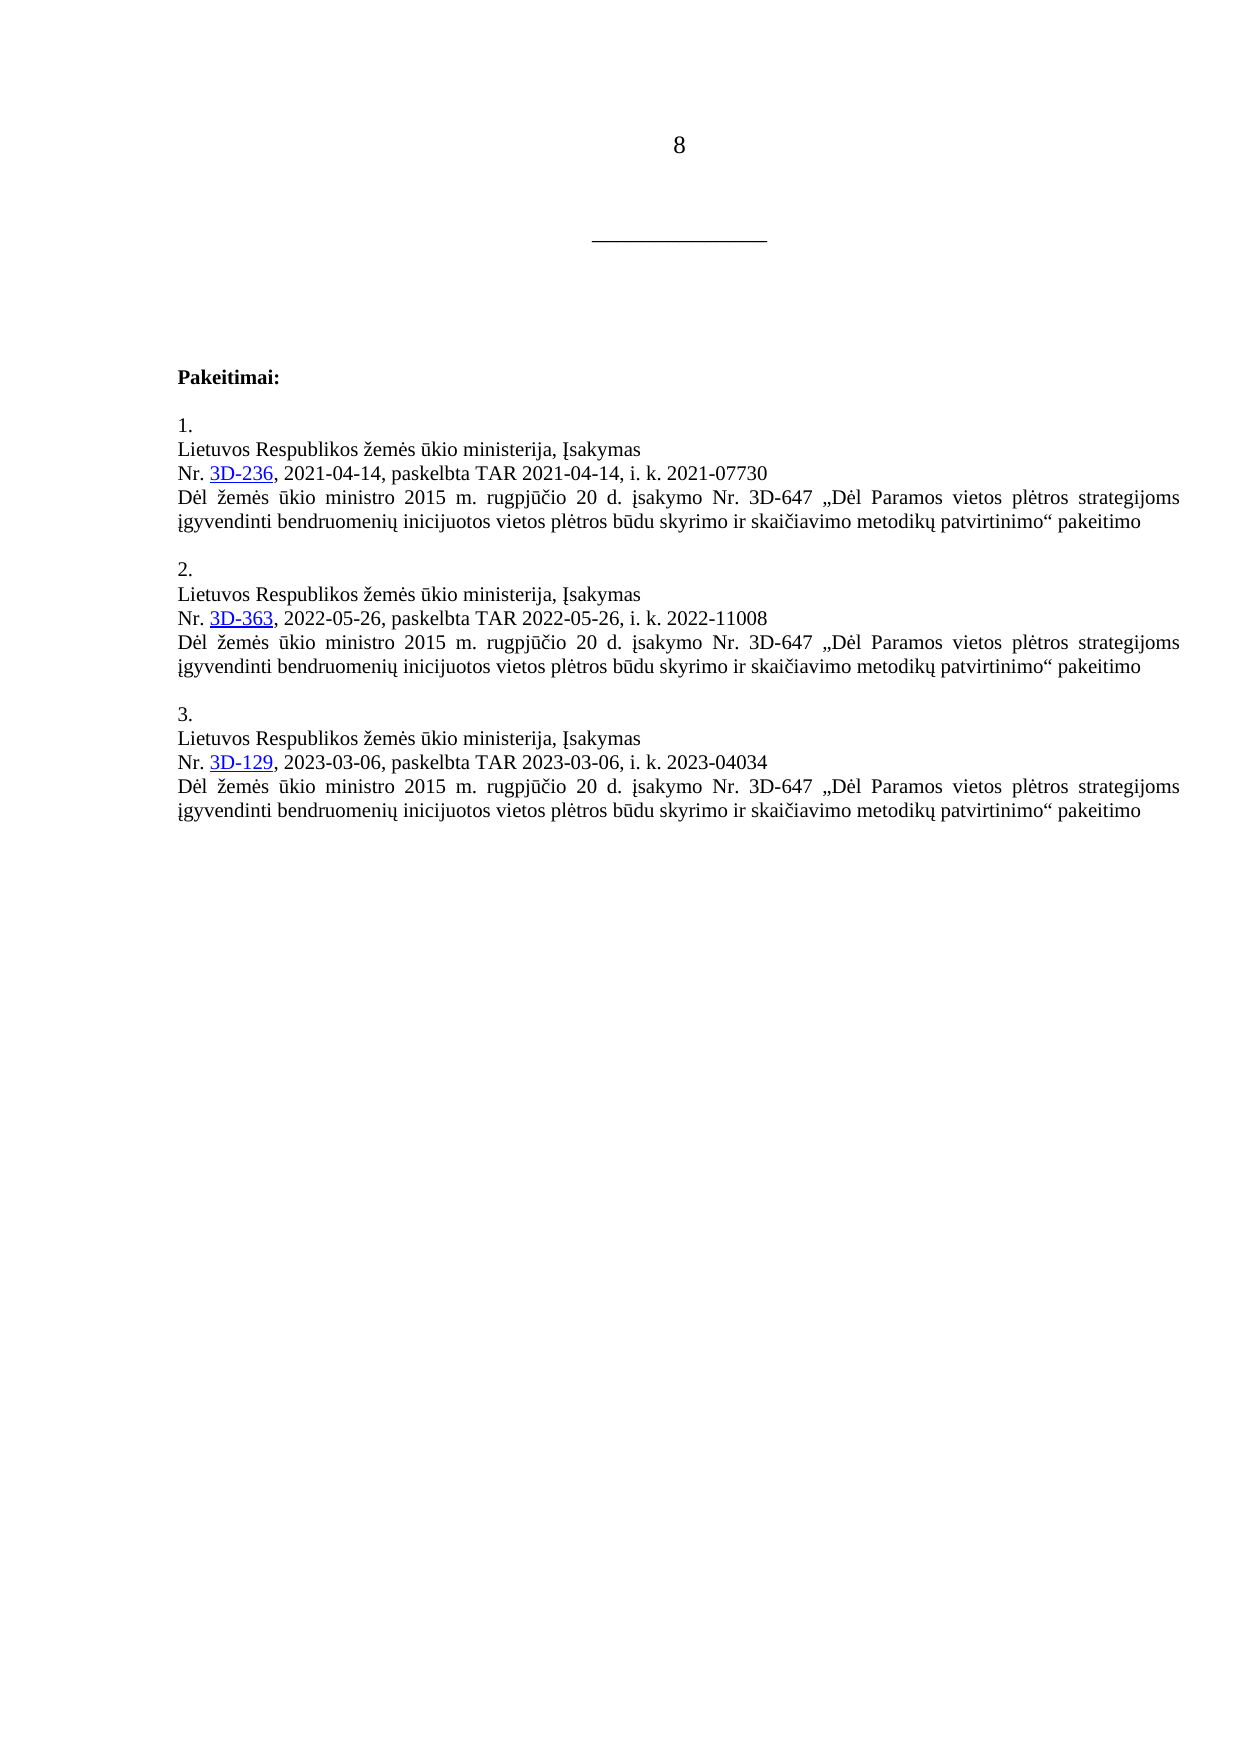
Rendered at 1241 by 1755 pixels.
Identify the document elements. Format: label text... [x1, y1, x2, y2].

text Nr. 3D-129, 2023-03-06, paskelbta TAR 2023-03-06, i. k. 2023-04034 [177, 750, 1181, 774]
text 2. [177, 557, 1181, 581]
text Lietuvos Respublikos žemės ūkio ministerija, Įsakymas [177, 437, 1181, 461]
text Pakeitimai: [177, 365, 1181, 389]
text 1. [177, 413, 1181, 437]
text Nr. 3D-363, 2022-05-26, paskelbta TAR 2022-05-26, i. k. 2022-11008 [177, 606, 1181, 629]
text Nr. 3D-236, 2021-04-14, paskelbta TAR 2021-04-14, i. k. 2021-07730 [177, 461, 1181, 485]
text Lietuvos Respublikos žemės ūkio ministerija, Įsakymas [177, 581, 1181, 606]
text ______________ [177, 216, 1181, 245]
text Dėl žemės ūkio ministro 2015 m. rugpjūčio 20 d. įsakymo Nr. 3D-647 „Dėl Paramos vietos plėtros strategijoms įgyvendinti bendruomenių inicijuotos vietos plėtros būdu skyrimo ir skaičiavimo metodikų patvirtinimo“ pakeitimo [177, 774, 1181, 822]
text Dėl žemės ūkio ministro 2015 m. rugpjūčio 20 d. įsakymo Nr. 3D-647 „Dėl Paramos vietos plėtros strategijoms įgyvendinti bendruomenių inicijuotos vietos plėtros būdu skyrimo ir skaičiavimo metodikų patvirtinimo“ pakeitimo [177, 485, 1181, 533]
text 3. [177, 702, 1181, 726]
text Dėl žemės ūkio ministro 2015 m. rugpjūčio 20 d. įsakymo Nr. 3D-647 „Dėl Paramos vietos plėtros strategijoms įgyvendinti bendruomenių inicijuotos vietos plėtros būdu skyrimo ir skaičiavimo metodikų patvirtinimo“ pakeitimo [177, 629, 1181, 678]
text Lietuvos Respublikos žemės ūkio ministerija, Įsakymas [177, 726, 1181, 750]
